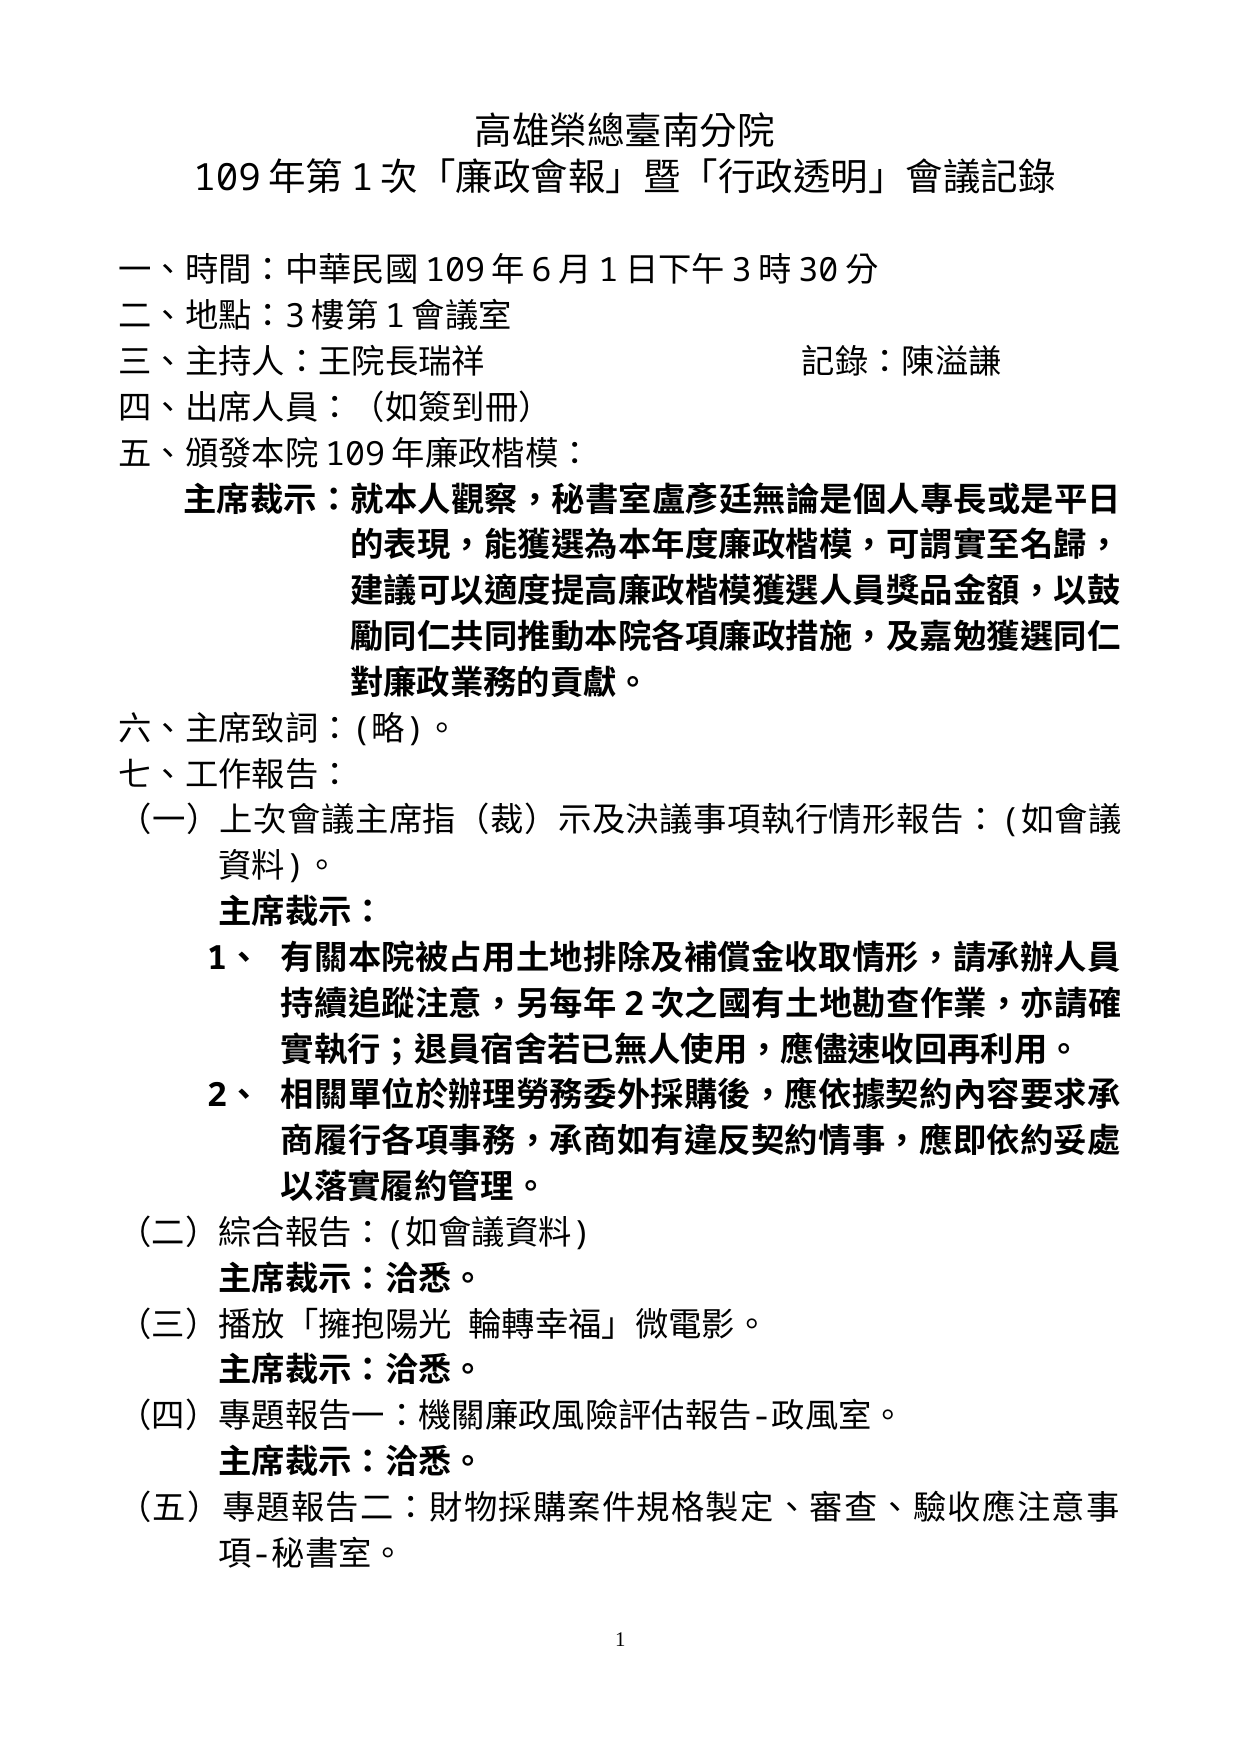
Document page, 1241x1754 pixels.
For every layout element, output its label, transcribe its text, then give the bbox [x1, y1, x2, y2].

text 主席裁示：就本人觀察，秘書室盧彥廷無論是個人專長或是平日的表現，能獲選為本年度廉政楷模，可謂實至名歸，建議可以適度提高廉政楷模獲選人員獎品金額，以鼓勵同仁共同推動本院各項廉政措施，及嘉勉獲選同仁對廉政業務的貢獻。 [183, 474, 1122, 703]
text 三、主持人：王院長瑞祥 記錄：陳溢謙 [118, 337, 1122, 383]
list 有關本院被占用土地排除及補償金收取情形，請承辦人員持續追蹤注意，另每年2次之國有土地勘查作業，亦請確實執行；退員宿舍若已無人使用，應儘速收回再利用。 [207, 933, 1122, 1070]
text 二、地點：3樓第1會議室 [118, 291, 1122, 337]
text （三）播放「擁抱陽光 輪轉幸福」微電影。 [118, 1299, 1122, 1345]
text （一）上次會議主席指（裁）示及決議事項執行情形報告：(如會議資料)。 [118, 795, 1122, 887]
text 六、主席致詞：(略)。 [118, 703, 1122, 749]
text 主席裁示：洽悉。 [218, 1345, 1122, 1391]
text （四）專題報告一：機關廉政風險評估報告-政風室。 [118, 1391, 1122, 1437]
text （二）綜合報告：(如會議資料) [118, 1208, 1122, 1253]
text 五、頒發本院109年廉政楷模： [118, 428, 1122, 474]
text 主席裁示：洽悉。 [218, 1253, 1122, 1299]
text 四、出席人員：（如簽到冊） [118, 383, 1122, 428]
list 相關單位於辦理勞務委外採購後，應依據契約內容要求承商履行各項事務，承商如有違反契約情事，應即依約妥處，以落實履約管理。 [207, 1070, 1122, 1208]
text 一、時間：中華民國109年6月1日下午3時30分 [118, 245, 1122, 291]
text （五）專題報告二：財物採購案件規格製定、審查、驗收應注意事項-秘書室。 [118, 1483, 1122, 1574]
text 主席裁示： [218, 887, 1122, 933]
text 七、工作報告： [118, 749, 1122, 795]
text 高雄榮總臺南分院 [118, 108, 1122, 153]
text 109年第1次「廉政會報」暨「行政透明」會議記錄 [118, 153, 1122, 199]
text 主席裁示：洽悉。 [218, 1437, 1122, 1483]
